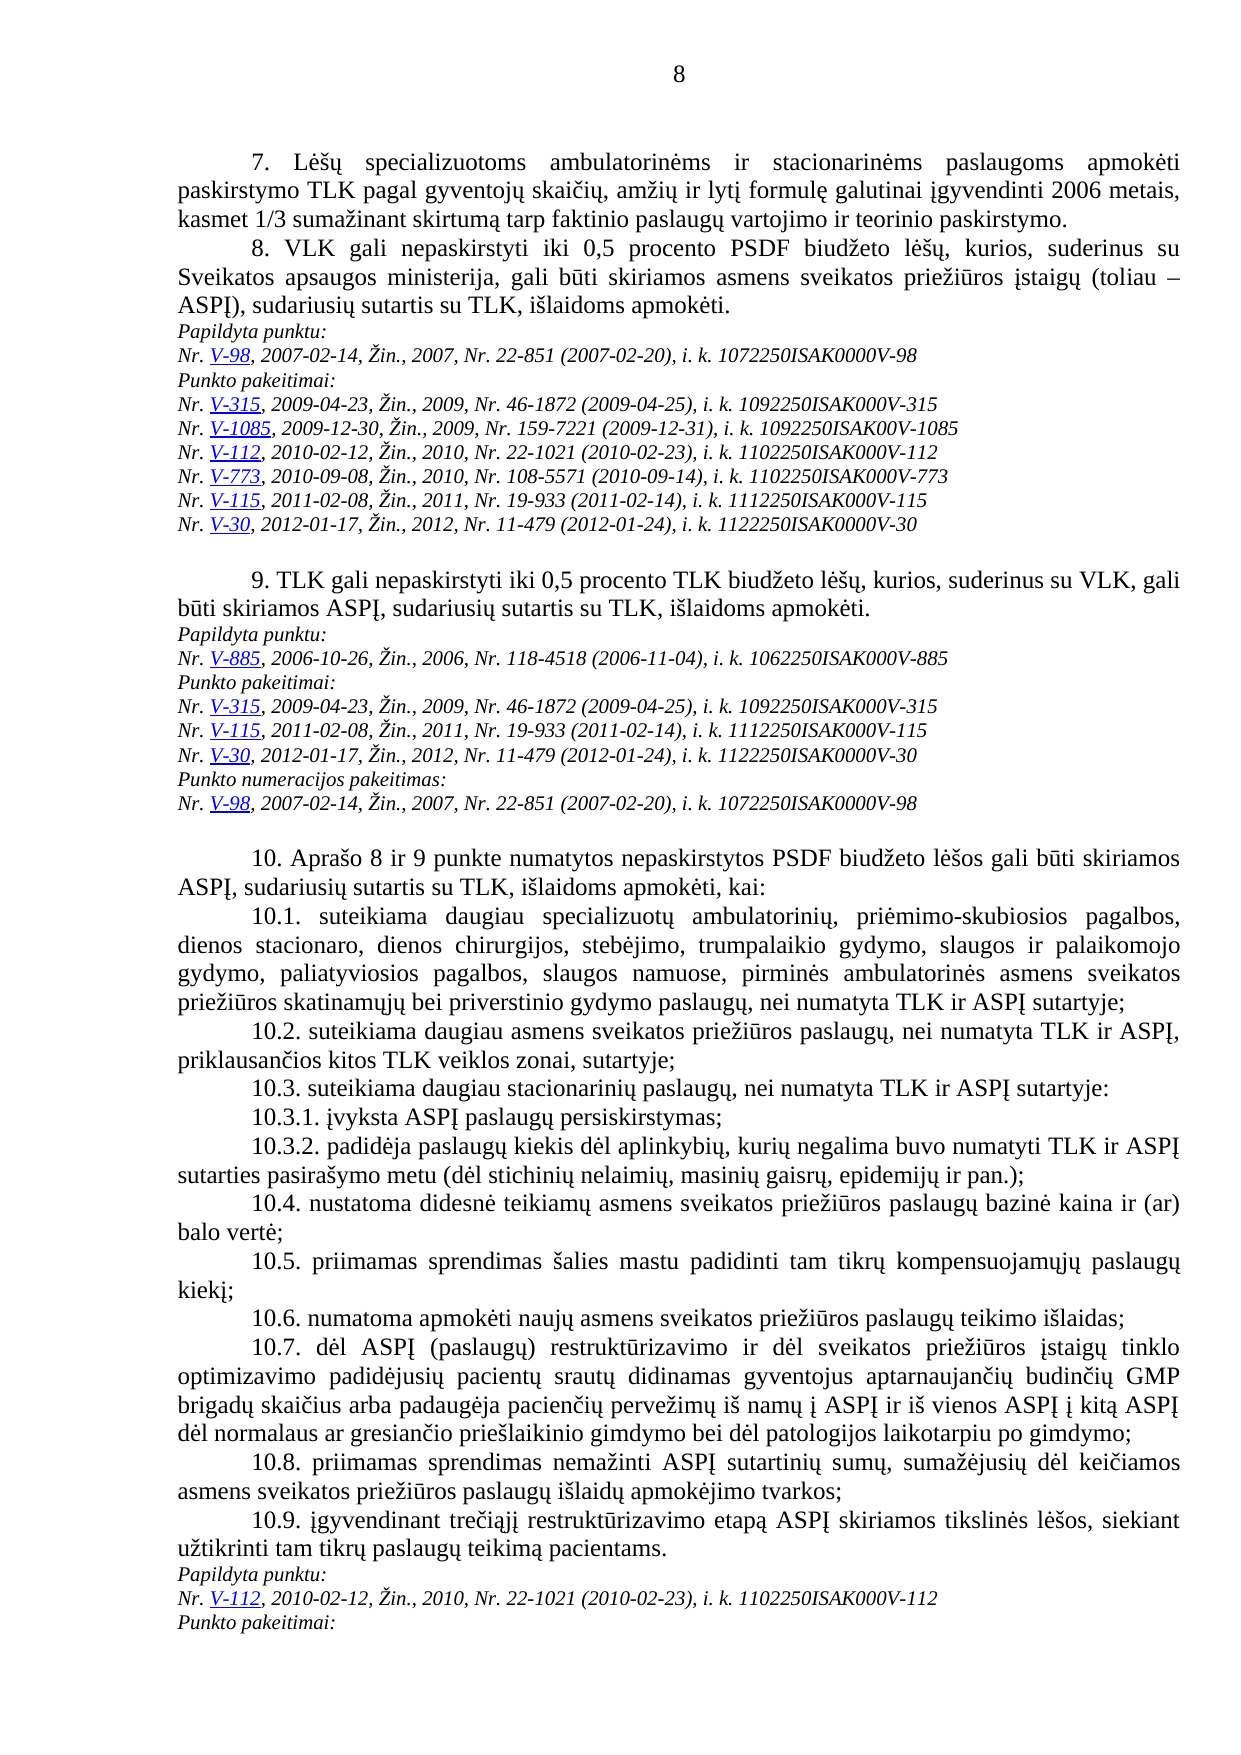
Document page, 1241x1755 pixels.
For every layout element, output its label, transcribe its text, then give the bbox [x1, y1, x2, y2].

text Nr. V-112, 2010-02-12, Žin., 2010, Nr. 22-1021 (2010-02-23), i. k. 1102250ISAK000V-112 [177, 1586, 1181, 1610]
text Papildyta punktu: [177, 319, 1181, 343]
text 10.3.2. padidėja paslaugų kiekis dėl aplinkybių, kurių negalima buvo numatyti TLK ir ASPĮ sutarties pasirašymo metu (dėl stichinių nelaimių, masinių gaisrų, epidemijų ir pan.); [177, 1131, 1181, 1188]
text 10.9. įgyvendinant trečiąjį restruktūrizavimo etapą ASPĮ skiriamos tikslinės lėšos, siekiant užtikrinti tam tikrų paslaugų teikimą pacientams. [177, 1505, 1181, 1562]
text Nr. V-115, 2011-02-08, Žin., 2011, Nr. 19-933 (2011-02-14), i. k. 1112250ISAK000V-115 [177, 718, 1181, 742]
text 7. Lėšų specializuotoms ambulatorinėms ir stacionarinėms paslaugoms apmokėti paskirstymo TLK pagal gyventojų skaičių, amžių ir lytį formulę galutinai įgyvendinti 2006 metais, kasmet 1/3 sumažinant skirtumą tarp faktinio paslaugų vartojimo ir teorinio paskirstymo. [177, 147, 1181, 233]
text 9. TLK gali nepaskirstyti iki 0,5 procento TLK biudžeto lėšų, kurios, suderinus su VLK, gali būti skiriamos ASPĮ, sudariusių sutartis su TLK, išlaidoms apmokėti. [177, 565, 1181, 622]
text 10.7. dėl ASPĮ (paslaugų) restruktūrizavimo ir dėl sveikatos priežiūros įstaigų tinklo optimizavimo padidėjusių pacientų srautų didinamas gyventojus aptarnaujančių budinčių GMP brigadų skaičius arba padaugėja pacienčių pervežimų iš namų į ASPĮ ir iš vienos ASPĮ į kitą ASPĮ dėl normalaus ar gresiančio priešlaikinio gimdymo bei dėl patologijos laikotarpiu po gimdymo; [177, 1332, 1181, 1447]
text Nr. V-115, 2011-02-08, Žin., 2011, Nr. 19-933 (2011-02-14), i. k. 1112250ISAK000V-115 [177, 488, 1181, 512]
text 10.5. priimamas sprendimas šalies mastu padidinti tam tikrų kompensuojamųjų paslaugų kiekį; [177, 1246, 1181, 1303]
text 10.4. nustatoma didesnė teikiamų asmens sveikatos priežiūros paslaugų bazinė kaina ir (ar) balo vertė; [177, 1188, 1181, 1246]
text Nr. V-885, 2006-10-26, Žin., 2006, Nr. 118-4518 (2006-11-04), i. k. 1062250ISAK000V-885 [177, 646, 1181, 670]
text Nr. V-315, 2009-04-23, Žin., 2009, Nr. 46-1872 (2009-04-25), i. k. 1092250ISAK000V-315 [177, 694, 1181, 718]
text 10.2. suteikiama daugiau asmens sveikatos priežiūros paslaugų, nei numatyta TLK ir ASPĮ, priklausančios kitos TLK veiklos zonai, sutartyje; [177, 1016, 1181, 1073]
text Nr. V-30, 2012-01-17, Žin., 2012, Nr. 11-479 (2012-01-24), i. k. 1122250ISAK0000V-30 [177, 742, 1181, 767]
text Nr. V-315, 2009-04-23, Žin., 2009, Nr. 46-1872 (2009-04-25), i. k. 1092250ISAK000V-315 [177, 392, 1181, 416]
text 10.3.1. įvyksta ASPĮ paslaugų persiskirstymas; [177, 1102, 1181, 1131]
text Nr. V-98, 2007-02-14, Žin., 2007, Nr. 22-851 (2007-02-20), i. k. 1072250ISAK0000V-98 [177, 791, 1181, 815]
text 10. Aprašo 8 ir 9 punkte numatytos nepaskirstytos PSDF biudžeto lėšos gali būti skiriamos ASPĮ, sudariusių sutartis su TLK, išlaidoms apmokėti, kai: [177, 843, 1181, 901]
text Nr. V-112, 2010-02-12, Žin., 2010, Nr. 22-1021 (2010-02-23), i. k. 1102250ISAK000V-112 [177, 440, 1181, 464]
text 10.8. priimamas sprendimas nemažinti ASPĮ sutartinių sumų, sumažėjusių dėl keičiamos asmens sveikatos priežiūros paslaugų išlaidų apmokėjimo tvarkos; [177, 1447, 1181, 1505]
text Nr. V-30, 2012-01-17, Žin., 2012, Nr. 11-479 (2012-01-24), i. k. 1122250ISAK0000V-30 [177, 512, 1181, 536]
text Papildyta punktu: [177, 622, 1181, 646]
text Punkto pakeitimai: [177, 670, 1181, 694]
text Nr. V-773, 2010-09-08, Žin., 2010, Nr. 108-5571 (2010-09-14), i. k. 1102250ISAK000V-773 [177, 464, 1181, 488]
text Papildyta punktu: [177, 1562, 1181, 1586]
text Punkto pakeitimai: [177, 367, 1181, 392]
text Punkto numeracijos pakeitimas: [177, 767, 1181, 791]
text 10.1. suteikiama daugiau specializuotų ambulatorinių, priėmimo-skubiosios pagalbos, dienos stacionaro, dienos chirurgijos, stebėjimo, trumpalaikio gydymo, slaugos ir palaikomojo gydymo, paliatyviosios pagalbos, slaugos namuose, pirminės ambulatorinės asmens sveikatos priežiūros skatinamųjų bei priverstinio gydymo paslaugų, nei numatyta TLK ir ASPĮ sutartyje; [177, 901, 1181, 1016]
text 10.6. numatoma apmokėti naujų asmens sveikatos priežiūros paslaugų teikimo išlaidas; [177, 1303, 1181, 1332]
text Nr. V-98, 2007-02-14, Žin., 2007, Nr. 22-851 (2007-02-20), i. k. 1072250ISAK0000V-98 [177, 343, 1181, 367]
text 8. VLK gali nepaskirstyti iki 0,5 procento PSDF biudžeto lėšų, kurios, suderinus su Sveikatos apsaugos ministerija, gali būti skiriamos asmens sveikatos priežiūros įstaigų (toliau – ASPĮ), sudariusių sutartis su TLK, išlaidoms apmokėti. [177, 233, 1181, 319]
text 10.3. suteikiama daugiau stacionarinių paslaugų, nei numatyta TLK ir ASPĮ sutartyje: [177, 1073, 1181, 1102]
text Punkto pakeitimai: [177, 1610, 1181, 1634]
text Nr. V-1085, 2009-12-30, Žin., 2009, Nr. 159-7221 (2009-12-31), i. k. 1092250ISAK00V-1085 [177, 416, 1181, 440]
